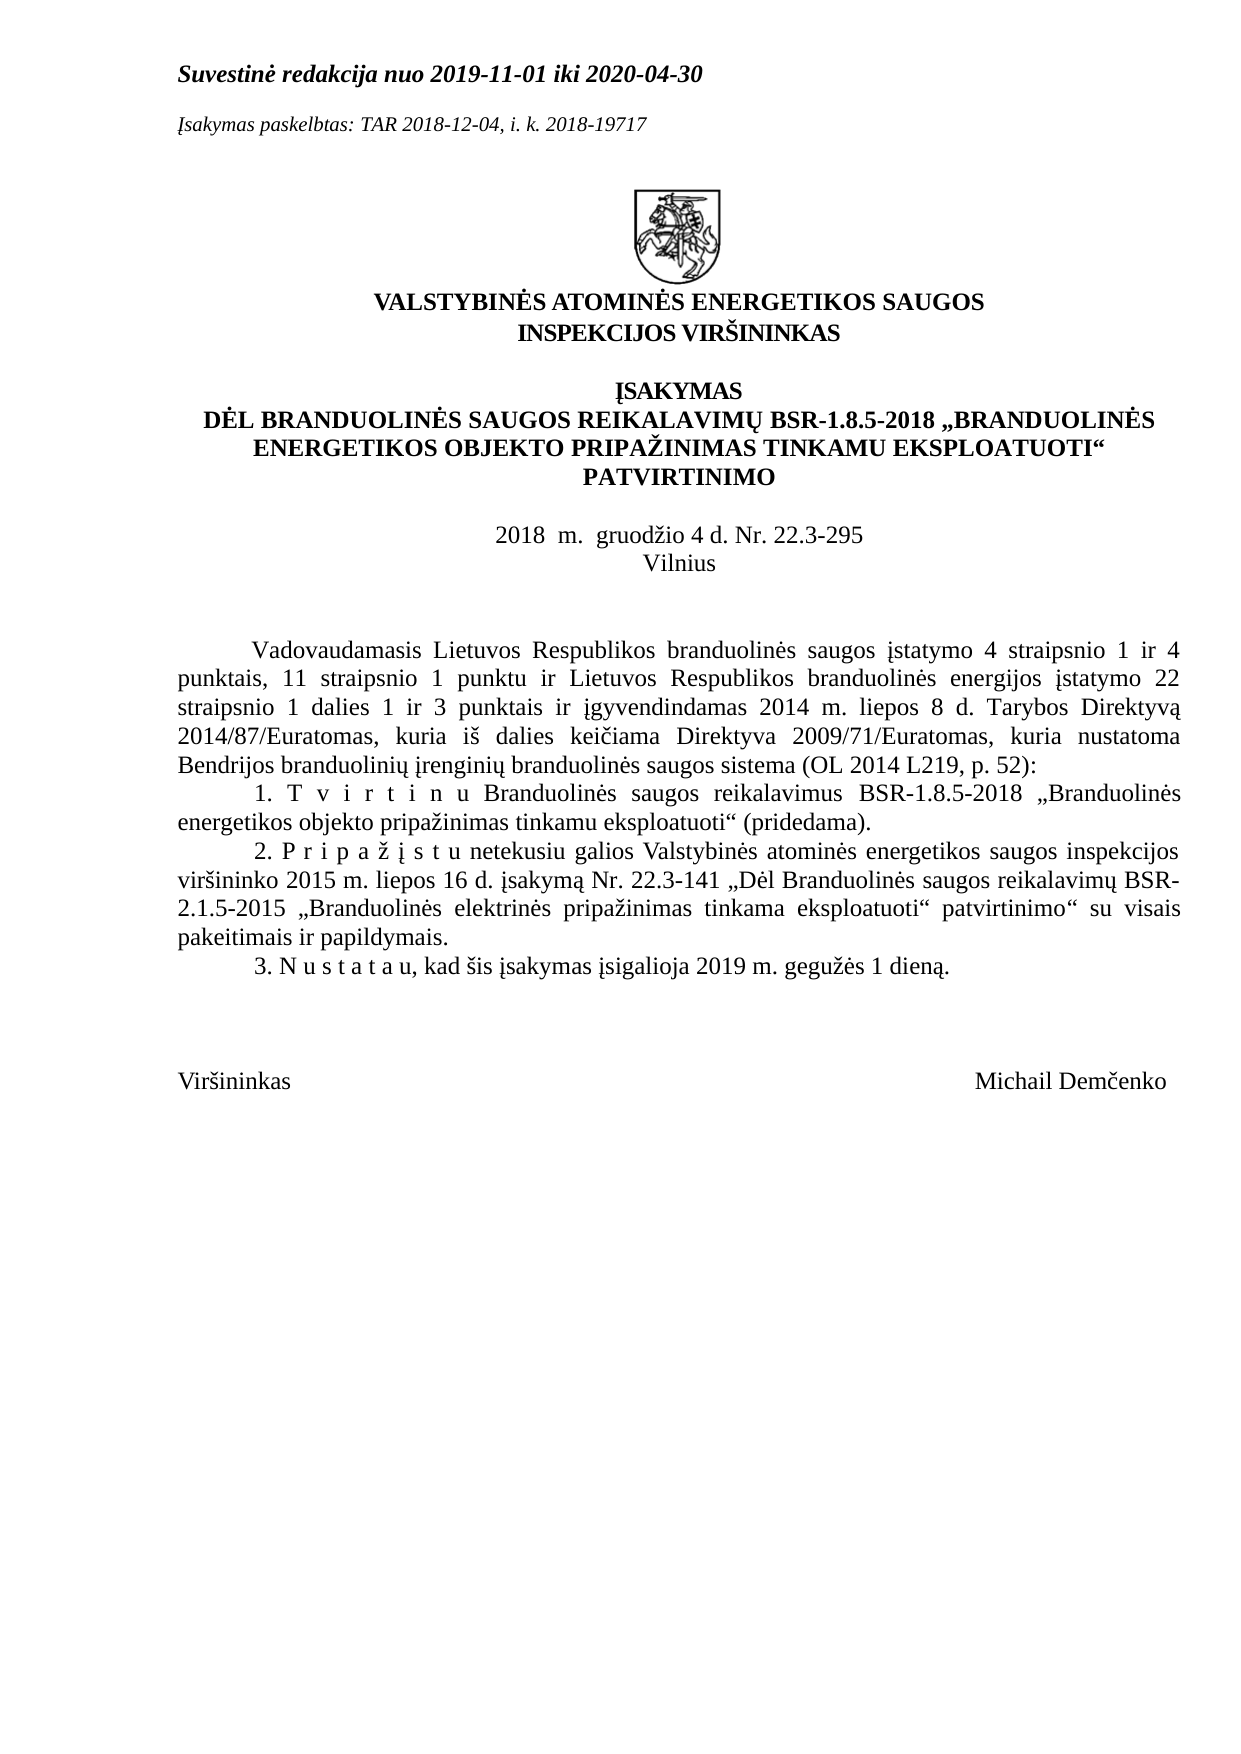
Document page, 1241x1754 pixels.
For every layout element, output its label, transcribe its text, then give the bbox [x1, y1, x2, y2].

text Suvestinė redakcija nuo 2019-11-01 iki 2020-04-30 [177, 59, 1181, 88]
text Vilnius [177, 548, 1181, 577]
text 3. N u s t a t a u, kad šis įsakymas įsigalioja 2019 m. gegužės 1 dieną. [177, 951, 1181, 980]
text 2018 m. gruodžio 4 d. Nr. 22.3-295 [177, 520, 1181, 548]
text Įsakymas paskelbtas: TAR 2018-12-04, i. k. 2018-19717 [177, 112, 1181, 136]
text DĖL BRANDUOLINĖS SAUGOS REIKALAVIMŲ BSR-1.8.5-2018 „BRANDUOLINĖS ENERGETIKOS OBJEKTO PRIPAŽINIMAS TINKAMU EKSPLOATUOTI“ PATVIRTINIMO [177, 405, 1181, 491]
text 1. T v i r t i n u Branduolinės saugos reikalavimus BSR-1.8.5-2018 „Branduolinės energetikos objekto pripažinimas tinkamu eksploatuoti“ (pridedama). [177, 778, 1181, 836]
text VALSTYBINĖS ATOMINĖS ENERGETIKOS SAUGOS [177, 287, 1181, 316]
text 2. P r i p a ž į s t u netekusiu galios Valstybinės atominės energetikos saugos inspekcijos viršininko 2015 m. liepos 16 d. įsakymą Nr. 22.3-141 „Dėl Branduolinės saugos reikalavimų BSR-2.1.5-2015 „Branduolinės elektrinės pripažinimas tinkama eksploatuoti“ patvirtinimo“ su visais pakeitimais ir papildymais. [177, 836, 1181, 951]
text Viršininkas Michail Demčenko [177, 1066, 1181, 1095]
text INSPEKCIJOS VIRŠININKAS [177, 318, 1181, 347]
text Vadovaudamasis Lietuvos Respublikos branduolinės saugos įstatymo 4 straipsnio 1 ir 4 punktais, 11 straipsnio 1 punktu ir Lietuvos Respublikos branduolinės energijos įstatymo 22 straipsnio 1 dalies 1 ir 3 punktais ir įgyvendindamas 2014 m. liepos 8 d. Tarybos Direktyvą 2014/87/Euratomas, kuria iš dalies keičiama Direktyva 2009/71/Euratomas, kuria nustatoma Bendrijos branduolinių įrenginių branduolinės saugos sistema (OL 2014 L219, p. 52): [177, 635, 1181, 778]
text ĮSAKYMAS [177, 376, 1181, 405]
